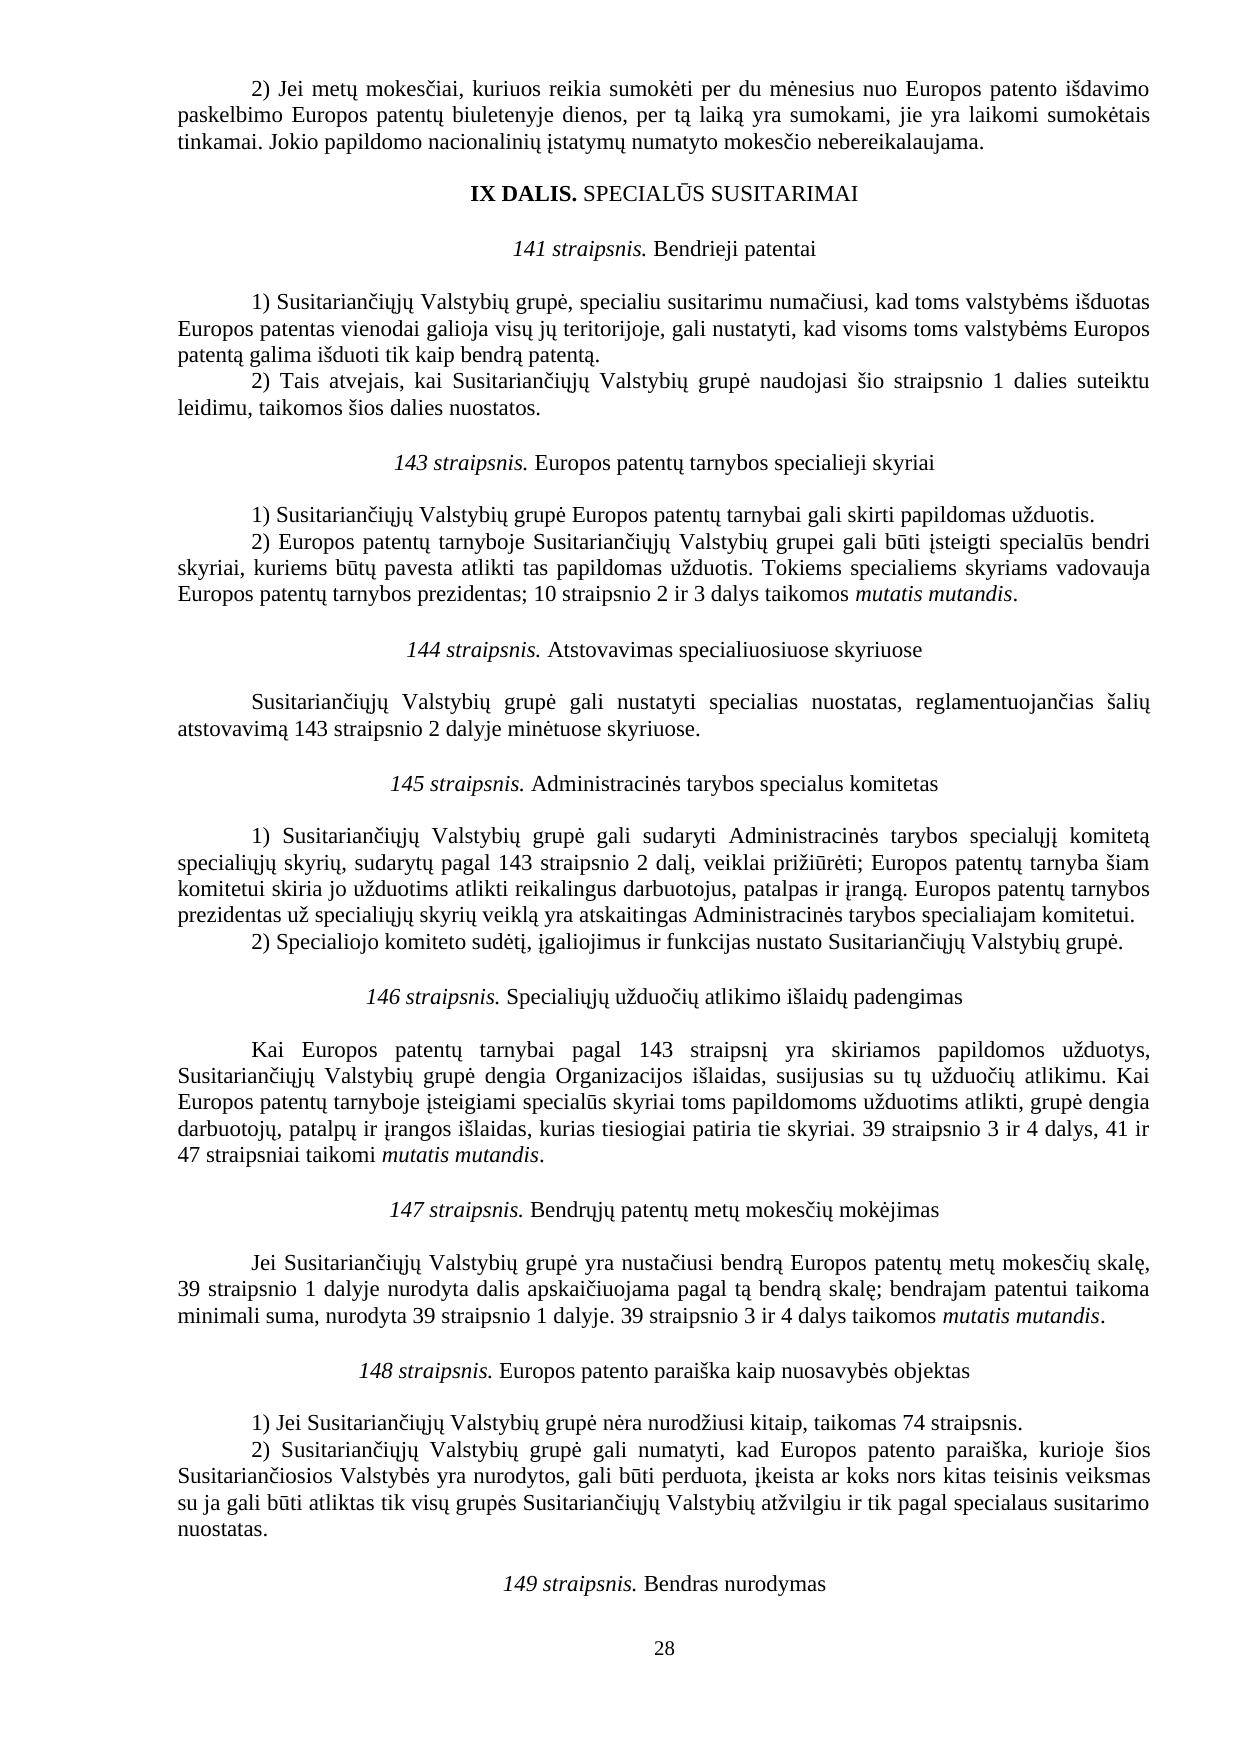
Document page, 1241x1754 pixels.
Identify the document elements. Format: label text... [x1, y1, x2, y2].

text 1) Susitariančiųjų Valstybių grupė Europos patentų tarnybai gali skirti papildomas užduotis. [177, 501, 1152, 528]
text 2) Jei metų mokesčiai, kuriuos reikia sumokėti per du mėnesius nuo Europos patento išdavimo paskelbimo Europos patentų biuletenyje dienos, per tą laiką yra sumokami, jie yra laikomi sumokėtais tinkamai. Jokio papildomo nacionalinių įstatymų numatyto mokesčio nebereikalaujama. [177, 75, 1152, 154]
text 1) Susitariančiųjų Valstybių grupė gali sudaryti Administracinės tarybos specialųjį komitetą specialiųjų skyrių, sudarytų pagal 143 straipsnio 2 dalį, veiklai prižiūrėti; Europos patentų tarnyba šiam komitetui skiria jo užduotims atlikti reikalingus darbuotojus, patalpas ir įrangą. Europos patentų tarnybos prezidentas už specialiųjų skyrių veiklą yra atskaitingas Administracinės tarybos specialiajam komitetui. [177, 822, 1152, 928]
text Susitariančiųjų Valstybių grupė gali nustatyti specialias nuostatas, reglamentuojančias šalių atstovavimą 143 straipsnio 2 dalyje minėtuose skyriuose. [177, 688, 1152, 741]
text 2) Susitariančiųjų Valstybių grupė gali numatyti, kad Europos patento paraiška, kurioje šios Susitariančiosios Valstybės yra nurodytos, gali būti perduota, įkeista ar koks nors kitas teisinis veiksmas su ja gali būti atliktas tik visų grupės Susitariančiųjų Valstybių atžvilgiu ir tik pagal specialaus susitarimo nuostatas. [177, 1436, 1152, 1541]
text 143 straipsnis. Europos patentų tarnybos specialieji skyriai [177, 449, 1152, 475]
text 2) Europos patentų tarnyboje Susitariančiųjų Valstybių grupei gali būti įsteigti specialūs bendri skyriai, kuriems būtų pavesta atlikti tas papildomas užduotis. Tokiems specialiems skyriams vadovauja Europos patentų tarnybos prezidentas; 10 straipsnio 2 ir 3 dalys taikomos mutatis mutandis. [177, 528, 1152, 607]
text 147 straipsnis. Bendrųjų patentų metų mokesčių mokėjimas [177, 1196, 1152, 1223]
text 1) Jei Susitariančiųjų Valstybių grupė nėra nurodžiusi kitaip, taikomas 74 straipsnis. [177, 1409, 1152, 1436]
text Kai Europos patentų tarnybai pagal 143 straipsnį yra skiriamos papildomos užduotys, Susitariančiųjų Valstybių grupė dengia Organizacijos išlaidas, susijusias su tų užduočių atlikimu. Kai Europos patentų tarnyboje įsteigiami specialūs skyriai toms papildomoms užduotims atlikti, grupė dengia darbuotojų, patalpų ir įrangos išlaidas, kurias tiesiogiai patiria tie skyriai. 39 straipsnio 3 ir 4 dalys, 41 ir 47 straipsniai taikomi mutatis mutandis. [177, 1036, 1152, 1167]
text 145 straipsnis. Administracinės tarybos specialus komitetas [177, 770, 1152, 796]
text 148 straipsnis. Europos patento paraiška kaip nuosavybės objektas [177, 1357, 1152, 1383]
text IX DALIS. SPECIALŪS SUSITARIMAI [177, 180, 1152, 207]
text 144 straipsnis. Atstovavimas specialiuosiuose skyriuose [177, 636, 1152, 662]
text 146 straipsnis. Specialiųjų užduočių atlikimo išlaidų padengimas [177, 983, 1152, 1009]
text 1) Susitariančiųjų Valstybių grupė, specialiu susitarimu numačiusi, kad toms valstybėms išduotas Europos patentas vienodai galioja visų jų teritorijoje, gali nustatyti, kad visoms toms valstybėms Europos patentą galima išduoti tik kaip bendrą patentą. [177, 288, 1152, 367]
text 149 straipsnis. Bendras nurodymas [177, 1570, 1152, 1596]
text Jei Susitariančiųjų Valstybių grupė yra nustačiusi bendrą Europos patentų metų mokesčių skalę, 39 straipsnio 1 dalyje nurodyta dalis apskaičiuojama pagal tą bendrą skalę; bendrajam patentui taikoma minimali suma, nurodyta 39 straipsnio 1 dalyje. 39 straipsnio 3 ir 4 dalys taikomos mutatis mutandis. [177, 1249, 1152, 1328]
text 2) Specialiojo komiteto sudėtį, įgaliojimus ir funkcijas nustato Susitariančiųjų Valstybių grupė. [177, 928, 1152, 954]
text 141 straipsnis. Bendrieji patentai [177, 236, 1152, 262]
text 2) Tais atvejais, kai Susitariančiųjų Valstybių grupė naudojasi šio straipsnio 1 dalies suteiktu leidimu, taikomos šios dalies nuostatos. [177, 367, 1152, 420]
